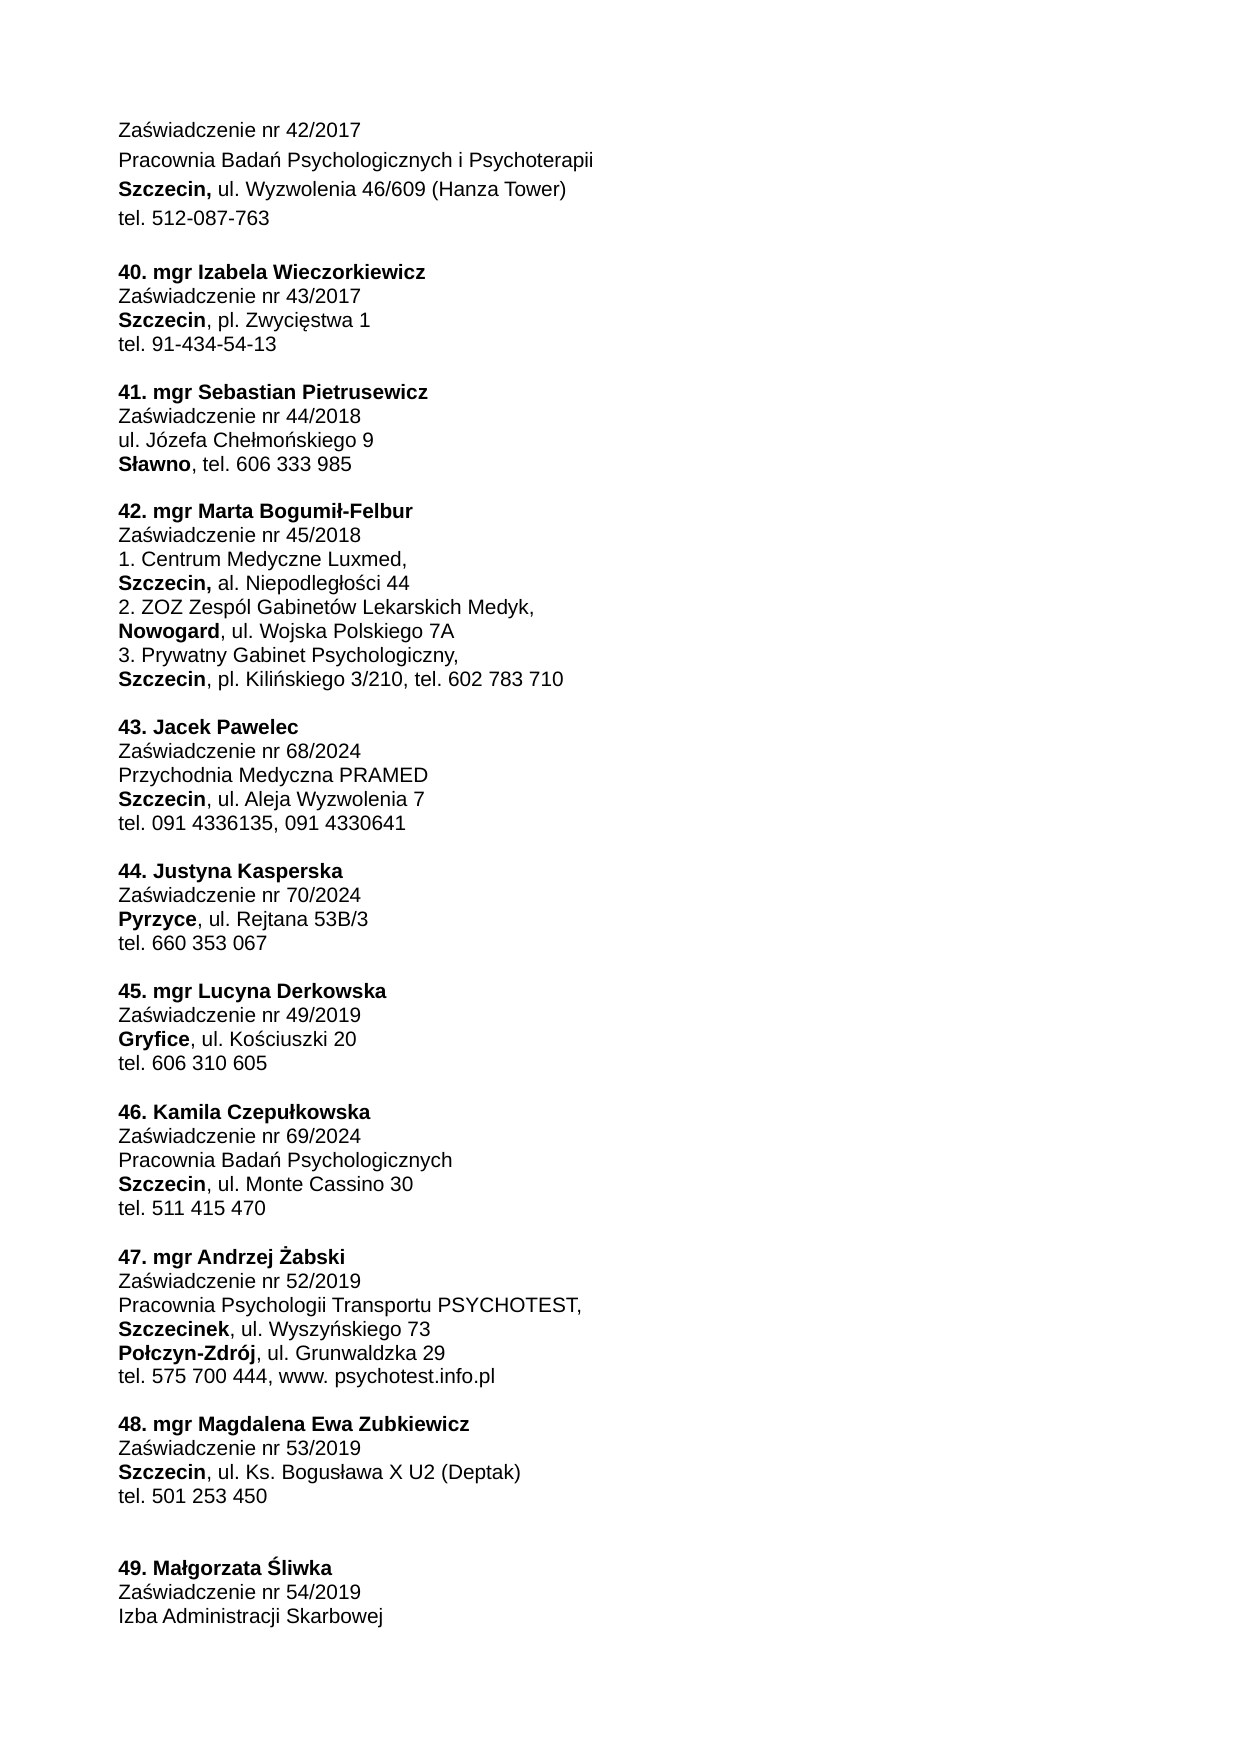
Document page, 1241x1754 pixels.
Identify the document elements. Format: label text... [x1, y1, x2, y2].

text tel. 501 253 450 [118, 1484, 1120, 1508]
text 41. mgr Sebastian Pietrusewicz [118, 379, 1122, 403]
text 3. Prywatny Gabinet Psychologiczny, [118, 643, 1120, 667]
text Pracownia Badań Psychologicznych [118, 1147, 1120, 1171]
text Zaświadczenie nr 44/2018 [118, 403, 1122, 427]
text Szczecin, pl. Kilińskiego 3/210, tel. 602 783 710 [118, 667, 1120, 691]
text tel. 660 353 067 [118, 931, 1120, 954]
text Szczecinek, ul. Wyszyńskiego 73 [118, 1316, 1122, 1340]
text tel. 511 415 470 [118, 1195, 1122, 1219]
text Pracownia Badań Psychologicznych i Psychoterapii [118, 147, 1122, 171]
text Szczecin, pl. Zwycięstwa 1 [118, 308, 1122, 332]
text Szczecin, ul. Monte Cassino 30 [118, 1171, 1120, 1195]
text 48. mgr Magdalena Ewa Zubkiewicz [118, 1412, 1122, 1436]
text Zaświadczenie nr 53/2019 [118, 1436, 1122, 1460]
text Zaświadczenie nr 70/2024 [118, 883, 1120, 907]
text Zaświadczenie nr 68/2024 [118, 739, 1120, 763]
text 47. mgr Andrzej Żabski [118, 1244, 1122, 1268]
text Zaświadczenie nr 52/2019 [118, 1268, 1122, 1292]
text Zaświadczenie nr 45/2018 [118, 523, 1122, 547]
text Izba Administracji Skarbowej [118, 1604, 1122, 1628]
text tel. 512-087-763 [118, 206, 1122, 230]
text Szczecin, al. Niepodległości 44 [118, 571, 1122, 595]
text Przychodnia Medyczna PRAMED [118, 763, 1120, 787]
text tel. 091 4336135, 091 4330641 [118, 811, 1122, 835]
text 43. Jacek Pawelec [118, 715, 1122, 739]
text 40. mgr Izabela Wieczorkiewicz [118, 260, 1122, 284]
text Połczyn-Zdrój, ul. Grunwaldzka 29 [118, 1340, 1122, 1364]
text 44. Justyna Kasperska [118, 859, 1122, 883]
text Zaświadczenie nr 49/2019 [118, 1002, 1122, 1026]
text 42. mgr Marta Bogumił-Felbur [118, 499, 1122, 523]
text Szczecin, ul. Aleja Wyzwolenia 7 [118, 787, 1120, 811]
text tel. 575 700 444, www. psychotest.info.pl [118, 1364, 1120, 1388]
text 2. ZOZ Zespól Gabinetów Lekarskich Medyk, [118, 595, 1122, 619]
text Zaświadczenie nr 42/2017 [118, 118, 1122, 142]
text 45. mgr Lucyna Derkowska [118, 978, 1122, 1002]
text ul. Józefa Chełmońskiego 9 [118, 427, 1122, 451]
text tel. 91-434-54-13 [118, 332, 1120, 356]
text Pracownia Psychologii Transportu PSYCHOTEST, [118, 1292, 1122, 1316]
text Szczecin, ul. Ks. Bogusława X U2 (Deptak) [118, 1460, 1122, 1484]
text tel. 606 310 605 [118, 1050, 1120, 1074]
text Zaświadczenie nr 54/2019 [118, 1580, 1122, 1604]
text 49. Małgorzata Śliwka [118, 1556, 1122, 1580]
text 1. Centrum Medyczne Luxmed, [118, 547, 1122, 571]
text Gryfice, ul. Kościuszki 20 [118, 1026, 1122, 1050]
text Sławno, tel. 606 333 985 [118, 451, 1120, 475]
text 46. Kamila Czepułkowska [118, 1099, 1122, 1123]
text Zaświadczenie nr 43/2017 [118, 284, 1122, 308]
text Pyrzyce, ul. Rejtana 53B/3 [118, 907, 1120, 931]
text Nowogard, ul. Wojska Polskiego 7A [118, 619, 1122, 643]
text Szczecin, ul. Wyzwolenia 46/609 (Hanza Tower) [118, 177, 1122, 201]
text Zaświadczenie nr 69/2024 [118, 1123, 1120, 1147]
